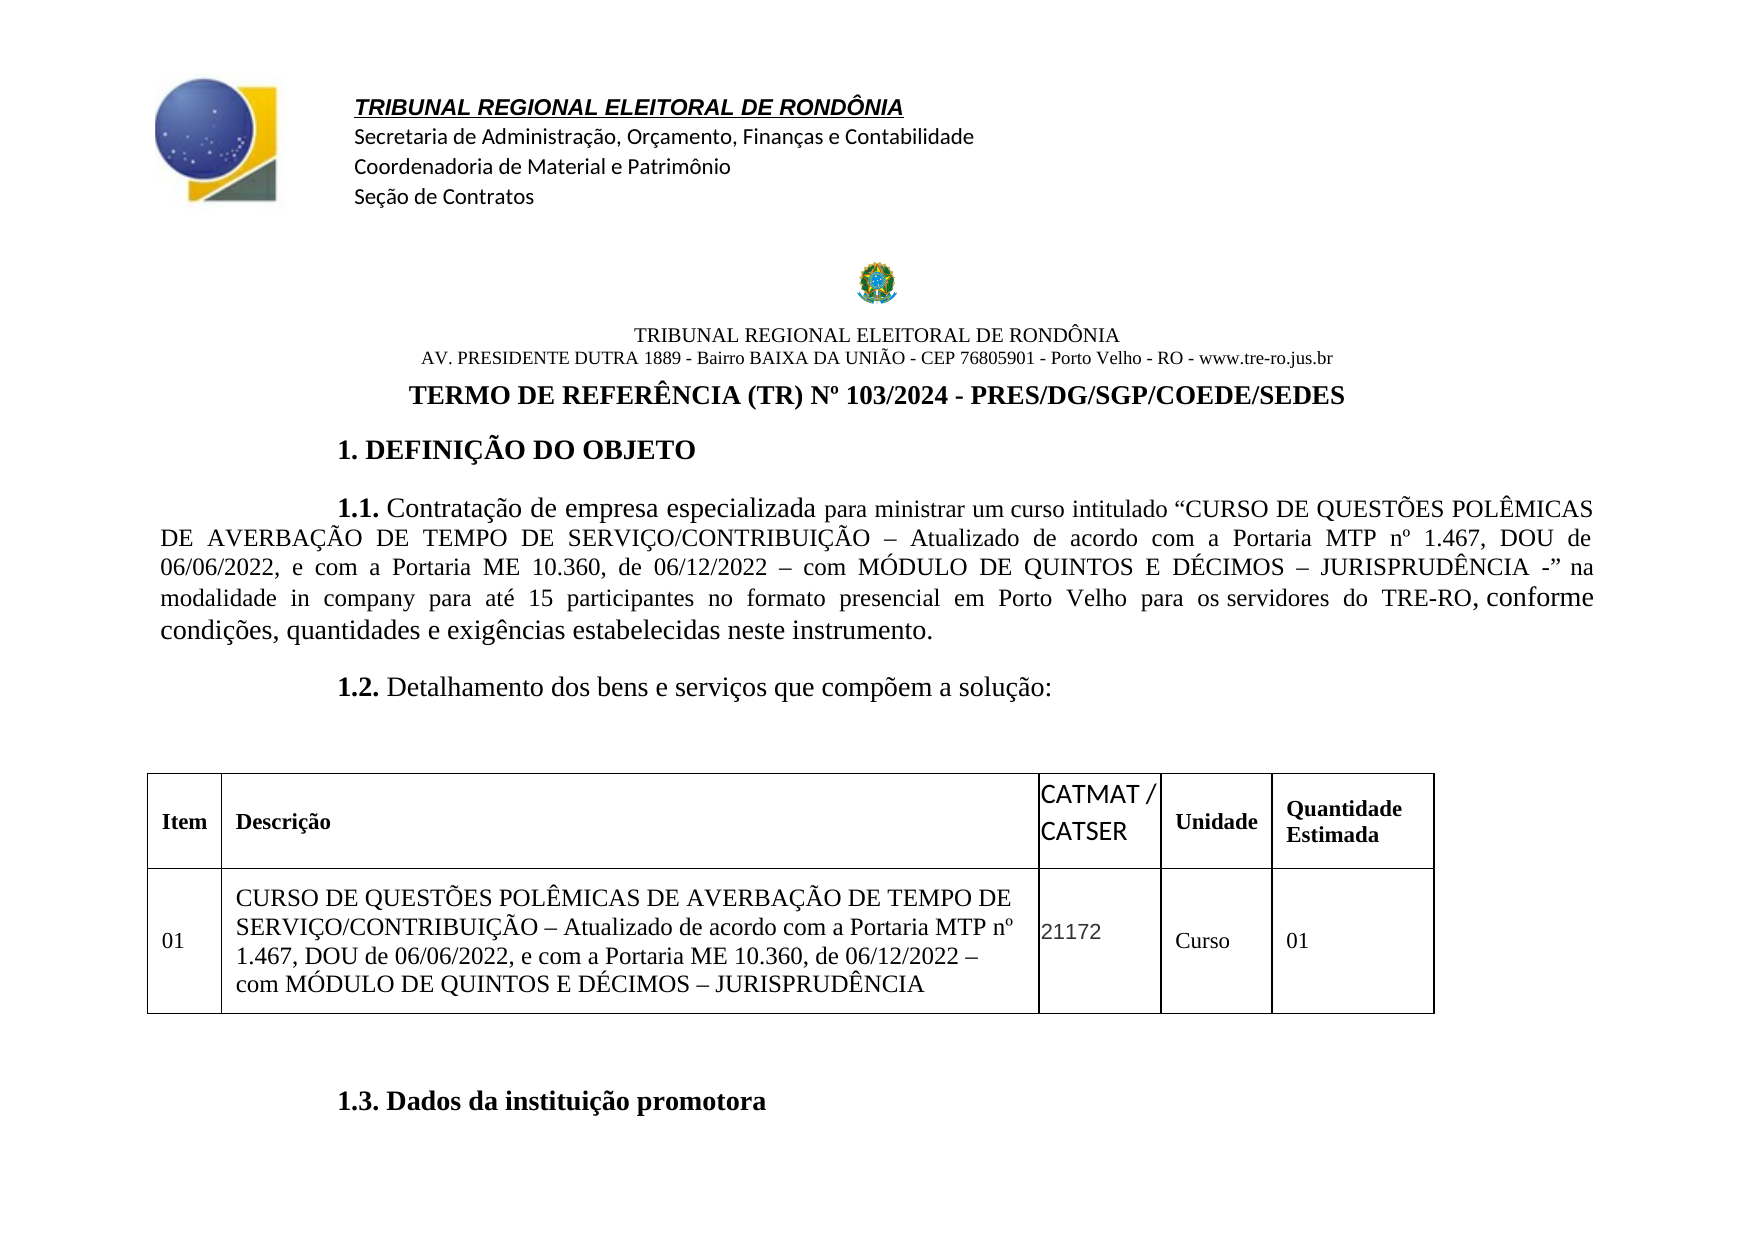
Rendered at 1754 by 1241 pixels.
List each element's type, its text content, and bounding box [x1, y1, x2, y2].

table_header Item [148, 774, 221, 867]
text AV. PRESIDENTE DUTRA 1889 - Bairro BAIXA DA UNIÃO - CEP 76805901 - Porto Velho - RO - www.tre-ro.jus.br [148, 347, 1606, 369]
text 1.1. Contratação de empresa especializada para ministrar um curso intitulado “CURSO DE QUESTÕES POLÊMICAS DE AVERBAÇÃO DE TEMPO DE SERVIÇO/CONTRIBUIÇÃO – Atualizado de acordo com a Portaria MTP nº 1.467, DOU de 06/06/2022, e com a Portaria ME 10.360, de 06/12/2022 – com MÓDULO DE QUINTOS E DÉCIMOS – JURISPRUDÊNCIA -” na modalidade in company para até 15 participantes no formato presencial em Porto Velho para os servidores do TRE-RO, conforme condições, quantidades e exigências estabelecidas neste instrumento. [160, 491, 1594, 645]
text 1.3. Dados da instituição promotora [160, 1084, 1594, 1116]
table_header CATMAT / CATSER [1040, 774, 1160, 867]
table_cell 21172 [1040, 869, 1160, 1012]
table_cell 01 [148, 869, 221, 1012]
text TRIBUNAL REGIONAL ELEITORAL DE RONDÔNIA [148, 323, 1606, 347]
table_cell Curso [1162, 869, 1271, 1012]
table_cell CURSO DE QUESTÕES POLÊMICAS DE AVERBAÇÃO DE TEMPO DE SERVIÇO/CONTRIBUIÇÃO – Atualizado de acordo com a Portaria MTP nº 1.467, DOU de 06/06/2022, e com a Portaria ME 10.360, de 06/12/2022 – com MÓDULO DE QUINTOS E DÉCIMOS – JURISPRUDÊNCIA [222, 869, 1038, 1012]
table_header Quantidade Estimada [1273, 774, 1433, 867]
text 1.2. Detalhamento dos bens e serviços que compõem a solução: [160, 670, 1594, 703]
text 1. DEFINIÇÃO DO OBJETO [160, 433, 1594, 466]
table_header Unidade [1162, 774, 1271, 867]
text TERMO DE REFERÊNCIA (TR) Nº 103/2024 - PRES/DG/SGP/COEDE/SEDES [148, 379, 1606, 410]
table_cell 01 [1273, 869, 1433, 1012]
table_header Descrição [222, 774, 1038, 867]
